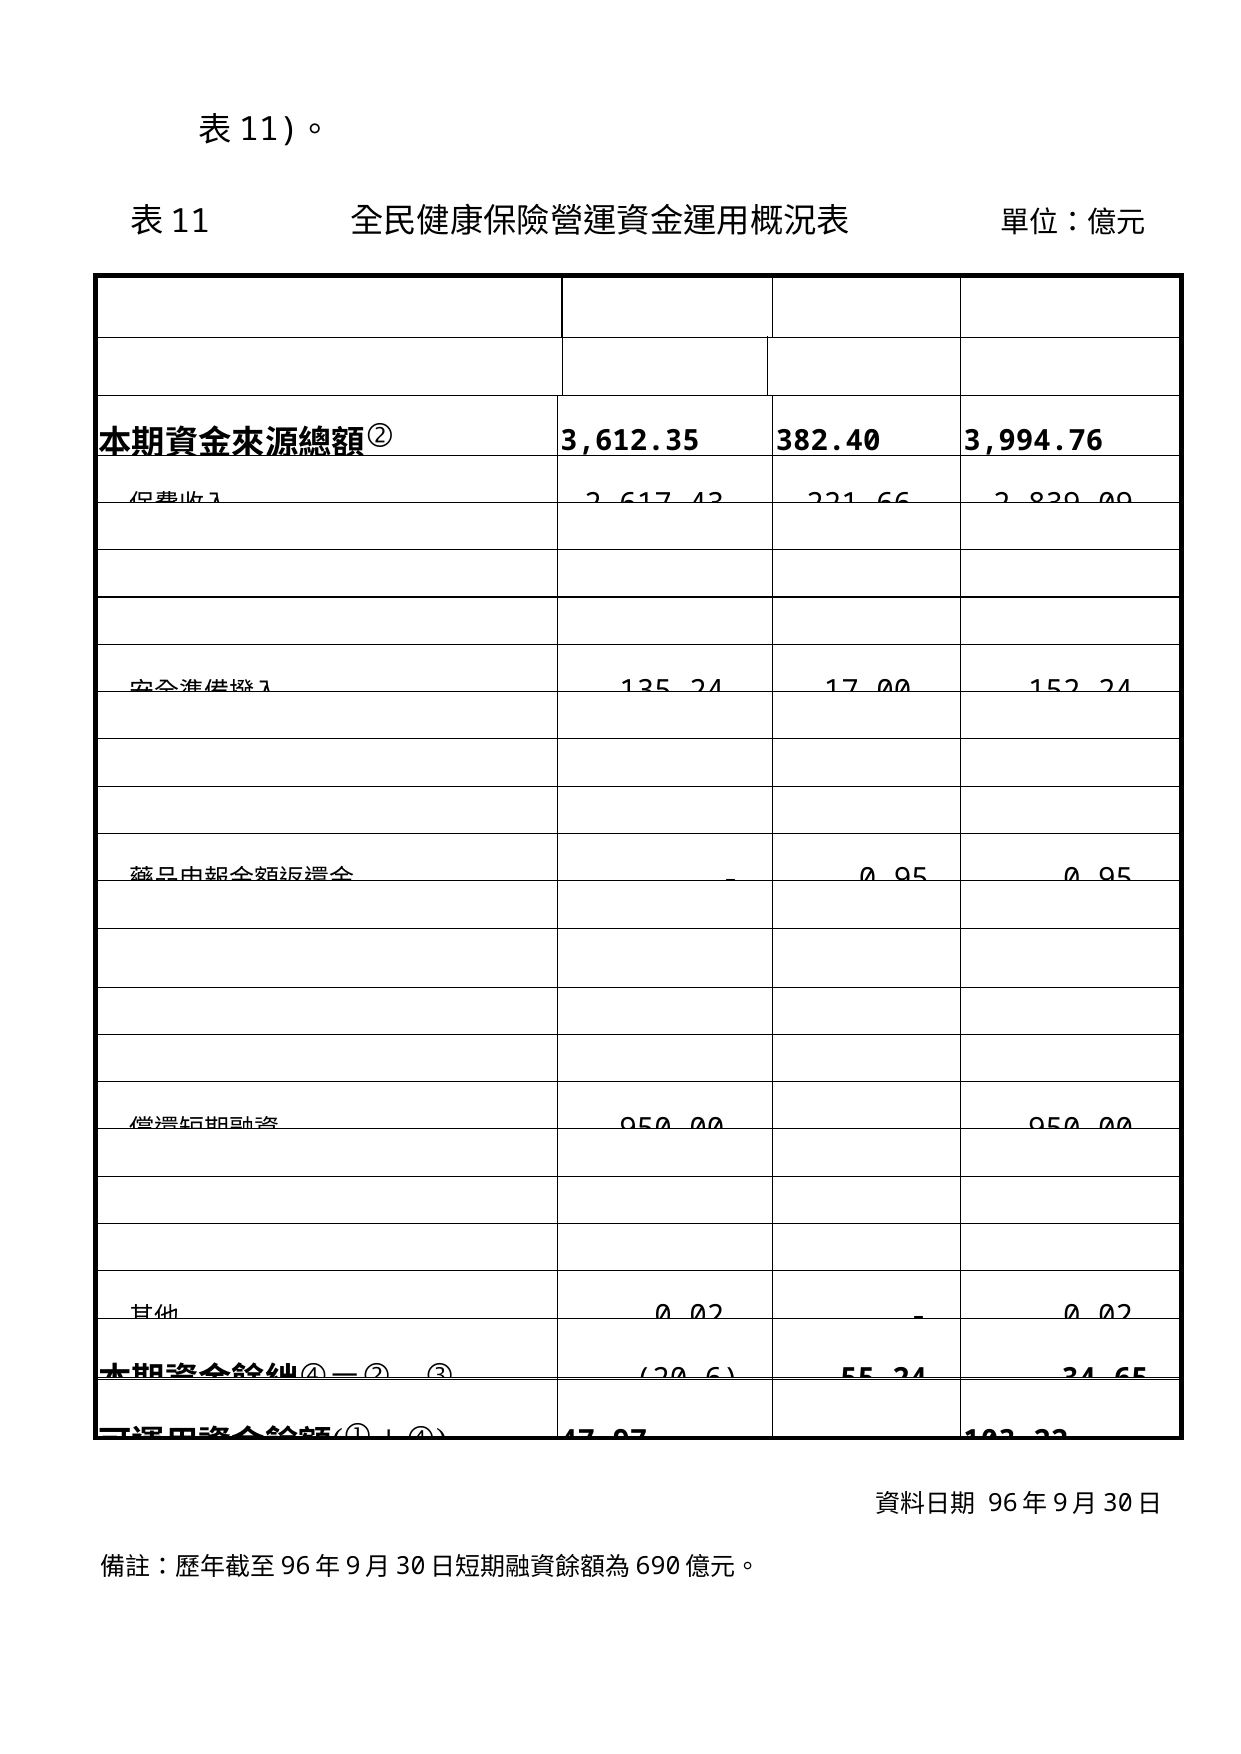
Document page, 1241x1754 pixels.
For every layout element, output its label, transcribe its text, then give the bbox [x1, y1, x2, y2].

table_cell 可運用資金餘額(＋) [98, 1380, 557, 1436]
table_cell 3,994.76 [961, 396, 1179, 454]
table_cell 106.05 [961, 550, 1179, 596]
table_cell 2,839.09 [961, 456, 1179, 502]
table_cell 325.59 [773, 988, 960, 1034]
table_cell 21.78 [773, 550, 960, 596]
table_cell 68.57 [563, 338, 767, 395]
table_cell 償還短期融資 [98, 1082, 557, 1128]
table_cell 382.40 [773, 396, 960, 454]
text 表11)。 [198, 85, 1088, 148]
table_cell - [773, 1082, 960, 1128]
table_cell 其他 [98, 1271, 557, 1317]
table_cell 代辦醫療收入 [98, 550, 557, 596]
table_cell 950.00 [558, 1082, 772, 1128]
table_cell 利息費用 [98, 1177, 557, 1223]
table_cell 安全準備撥入 [98, 645, 557, 691]
table_cell 其他 [98, 881, 557, 927]
table_cell - [558, 834, 772, 880]
table_cell 短期融資 [98, 692, 557, 738]
table_cell 利息收入 [98, 503, 557, 549]
table_cell 3,632.95 [558, 929, 772, 986]
table_cell 本期資金來源總額 [98, 396, 557, 454]
table_cell 0.57 [773, 1035, 960, 1081]
table_cell 歷年截至95年底營運資金餘額 [98, 338, 562, 395]
table_cell 7.85 [558, 1177, 772, 1223]
table_cell 本期資金餘絀＝－ [98, 1319, 557, 1377]
table_cell 880.00 [961, 692, 1179, 738]
table_cell 2,996.35 [961, 988, 1179, 1034]
table_cell 120.00 [773, 692, 960, 738]
table_cell 1.51 [961, 503, 1179, 549]
table_cell - [768, 338, 960, 395]
table_cell 藥品申報金額返還金 [98, 834, 557, 880]
text 資料日期 96年9月30日 [875, 1460, 1169, 1523]
table_cell 2,617.43 [558, 456, 772, 502]
table_cell 3,612.35 [558, 396, 772, 454]
table_cell 0.95 [773, 834, 960, 880]
table_cell - [773, 881, 960, 927]
table_cell 0.003 [558, 881, 772, 927]
table_cell 本期資金餘絀＝－ [365, 1365, 386, 1377]
table_cell 撥付分局辦理假扣押案 [98, 1129, 557, 1176]
table_cell 0.02 [961, 1271, 1179, 1317]
table_cell 950.00 [961, 1082, 1179, 1128]
table_cell 17.00 [773, 645, 960, 691]
table_cell 0.002 [558, 1224, 772, 1270]
table_header 期 間 項 目 [98, 278, 561, 336]
table_cell 5.56 [558, 739, 772, 786]
table_cell (1.39) [773, 739, 960, 786]
table_cell 0.99 [773, 1177, 960, 1223]
table_cell 8.84 [961, 1177, 1179, 1223]
table_cell 0.003 [961, 881, 1179, 927]
table_cell 0.002 [961, 787, 1179, 833]
table_cell 手續費用 [98, 1224, 557, 1270]
table_cell 84.27 [558, 550, 772, 596]
table_cell 0.01 [773, 1129, 960, 1176]
table_cell - [773, 787, 960, 833]
table_cell 68.57 [961, 338, 1179, 395]
table_cell 221.66 [773, 456, 960, 502]
table_cell 0.002 [558, 787, 772, 833]
table_cell 融資利息歸墊 [98, 739, 557, 786]
table_cell 0.0004 [773, 1224, 960, 1270]
table_cell (20.6) [558, 1319, 772, 1377]
table_cell 10.75 [961, 598, 1179, 644]
table_cell 撥付醫療費用 [98, 988, 557, 1034]
table_header 96年截至8月底 [563, 278, 772, 336]
table_cell 0.95 [961, 834, 1179, 880]
table_cell 0.02 [558, 1271, 772, 1317]
table_header 96年截至9月底 [961, 278, 1179, 336]
table_cell 撥入安全準備 [98, 1035, 557, 1081]
table_cell 本期資金餘絀＝－ [428, 1365, 449, 1377]
table_cell - [773, 1380, 960, 1436]
text 備註：歷年截至96年9月30日短期融資餘額為690億元。 [100, 1523, 1169, 1585]
table_cell 0.12 [773, 503, 960, 549]
table_cell 本期資金去路總額 [98, 929, 557, 986]
table_cell 152.24 [961, 645, 1179, 691]
table_cell 8.47 [558, 598, 772, 644]
table_cell 4.84 [961, 1035, 1179, 1081]
table_cell 760.00 [558, 692, 772, 738]
table_cell 1.39 [558, 503, 772, 549]
table_cell 各級政府撥付遲延利息 [98, 787, 557, 833]
table_cell - [773, 1271, 960, 1317]
table_cell 0.05 [558, 1129, 772, 1176]
table_cell 保費收入 [98, 456, 557, 502]
table_cell 2.28 [773, 598, 960, 644]
table_cell 135.24 [558, 645, 772, 691]
text 表11 全民健康保險營運資金運用概況表 單位：億元 [130, 193, 1150, 242]
table_cell 4.17 [961, 739, 1179, 786]
table_cell 0.06 [961, 1129, 1179, 1176]
table_cell 47.97 [558, 1380, 772, 1436]
table_cell 55.24 [773, 1319, 960, 1377]
table_cell 0.003 [961, 1224, 1179, 1270]
table_cell 3,960.11 [961, 929, 1179, 986]
table_cell 代位求償收入 [98, 598, 557, 644]
table_cell 4.27 [558, 1035, 772, 1081]
table_header 96年9月 [773, 278, 960, 336]
table_cell 2,670.76 [558, 988, 772, 1034]
table_cell 34.65 [961, 1319, 1179, 1377]
table_cell 本期資金餘絀＝－ [302, 1365, 323, 1377]
table_cell 103.22 [961, 1380, 1179, 1436]
table_cell 327.16 [773, 929, 960, 986]
